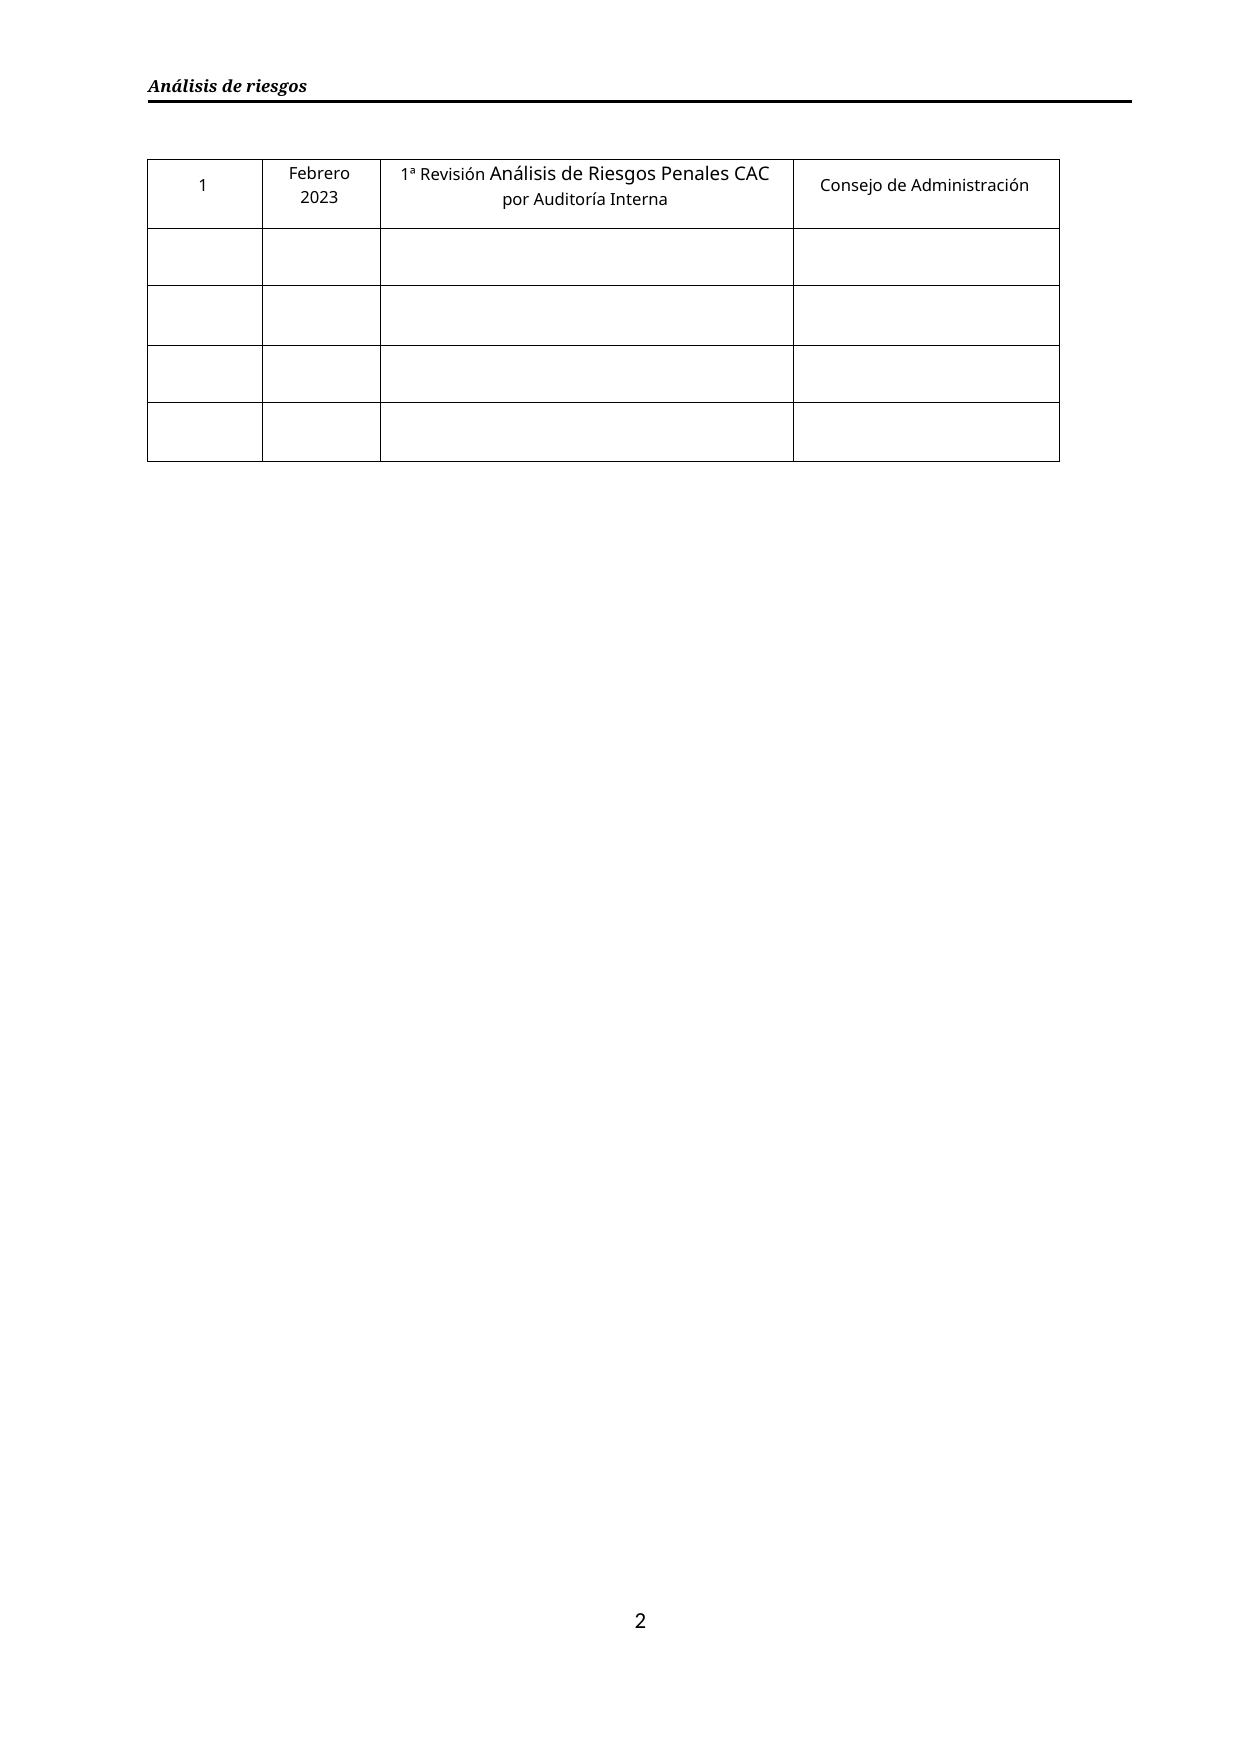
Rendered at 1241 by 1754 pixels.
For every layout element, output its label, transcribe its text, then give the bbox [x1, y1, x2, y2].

table_cell [148, 286, 262, 345]
table_cell [148, 403, 262, 461]
table_cell [794, 346, 1059, 402]
table_cell [381, 403, 793, 461]
table_cell 1ª Revisión Análisis de Riesgos Penales CAC por Auditoría Interna [381, 160, 793, 228]
table_cell [381, 229, 793, 285]
table_cell [794, 286, 1059, 345]
table_cell Consejo de Administración [794, 160, 1059, 228]
table_cell 1 [148, 160, 262, 228]
table_cell [794, 229, 1059, 285]
table_cell [148, 229, 262, 285]
table_cell [263, 229, 380, 285]
table_cell [263, 286, 380, 345]
table_cell [148, 346, 262, 402]
table_cell [381, 346, 793, 402]
table_cell [263, 346, 380, 402]
table_cell Febrero 2023 [263, 160, 380, 228]
table_cell [263, 403, 380, 461]
table_cell [794, 403, 1059, 461]
table_cell [381, 286, 793, 345]
